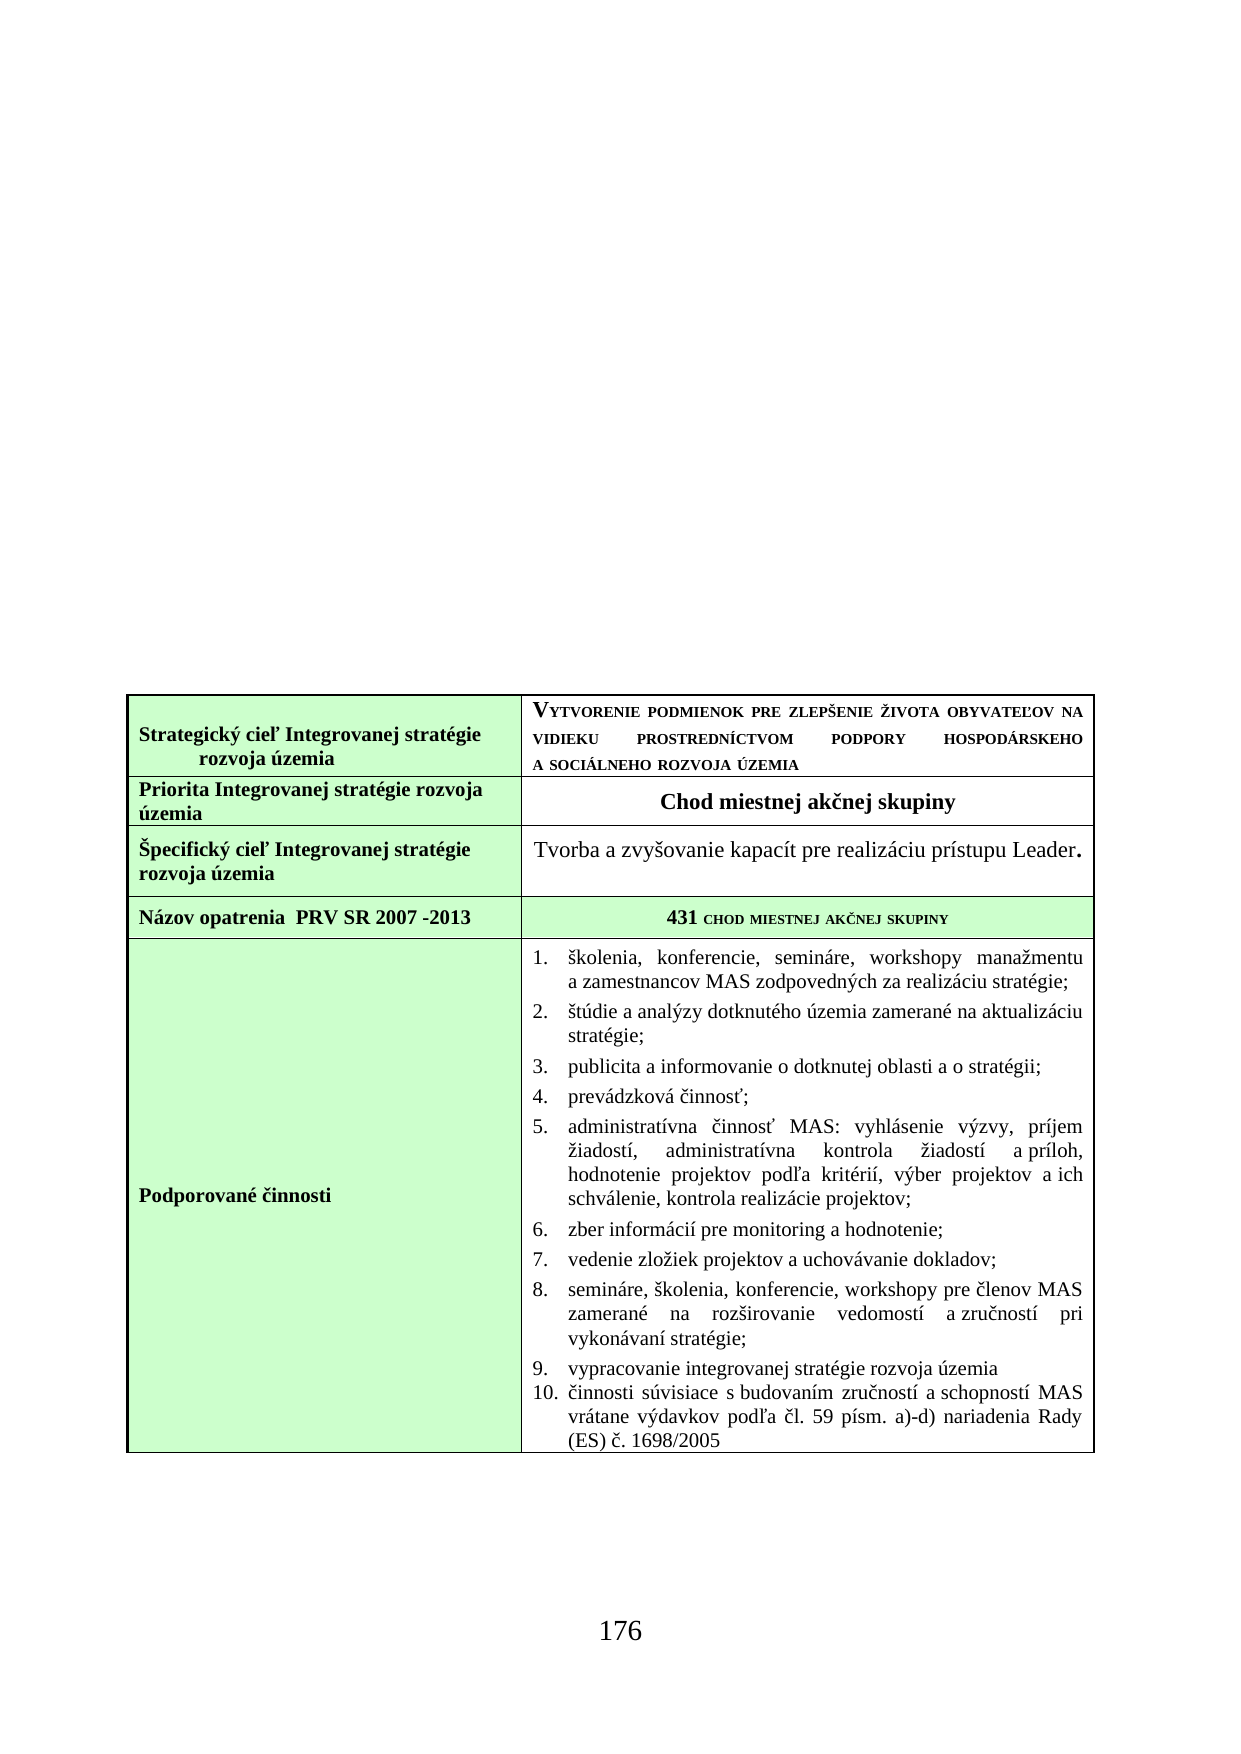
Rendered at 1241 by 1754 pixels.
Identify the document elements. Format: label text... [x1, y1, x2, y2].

table_cell školenia, konferencie, semináre, workshopy manažmentu a zamestnancov MAS zodpovedných za realizáciu stratégie; štúdie a analýzy dotknutého územia zamerané na aktualizáciu stratégie; publicita a informovanie o dotknutej oblasti a o stratégii; prevádzková činnosť; administratívna činnosť MAS: vyhlásenie výzvy, príjem žiadostí, administratívna kontrola žiadostí a príloh, hodnotenie projektov podľa kritérií, výber projektov a ich schválenie, kontrola realizácie projektov; zber informácií pre monitoring a hodnotenie; vedenie zložiek projektov a uchovávanie dokladov; semináre, školenia, konferencie, workshopy pre členov MAS zamerané na rozširovanie vedomostí a zručností pri vykonávaní stratégie; vypracovanie integrovanej stratégie rozvoja územia činnosti súvisiace s budovaním zručností a schopností MAS vrátane výdavkov podľa čl. 59 písm. a)-d) nariadenia Rady (ES) č. 1698/2005 [522, 939, 1093, 1452]
table_header Vytvorenie podmienok pre zlepšenie života obyvateľov na vidieku prostredníctvom podpory hospodárskeho a sociálneho rozvoja územia [522, 696, 1093, 776]
table_cell 431 chod miestnej akčnej skupiny [522, 897, 1093, 937]
table_cell Názov opatrenia PRV SR 2007 -2013 [129, 897, 521, 937]
table_cell Špecifický cieľ Integrovanej stratégie rozvoja územia [129, 826, 521, 896]
table_cell Tvorba a zvyšovanie kapacít pre realizáciu prístupu Leader. [522, 826, 1093, 896]
table_cell Chod miestnej akčnej skupiny [522, 777, 1093, 825]
table_header Strategický cieľ Integrovanej stratégie rozvoja územia [129, 696, 521, 776]
table_cell Podporované činnosti [129, 939, 521, 1452]
table_cell Priorita Integrovanej stratégie rozvoja územia [129, 777, 521, 825]
